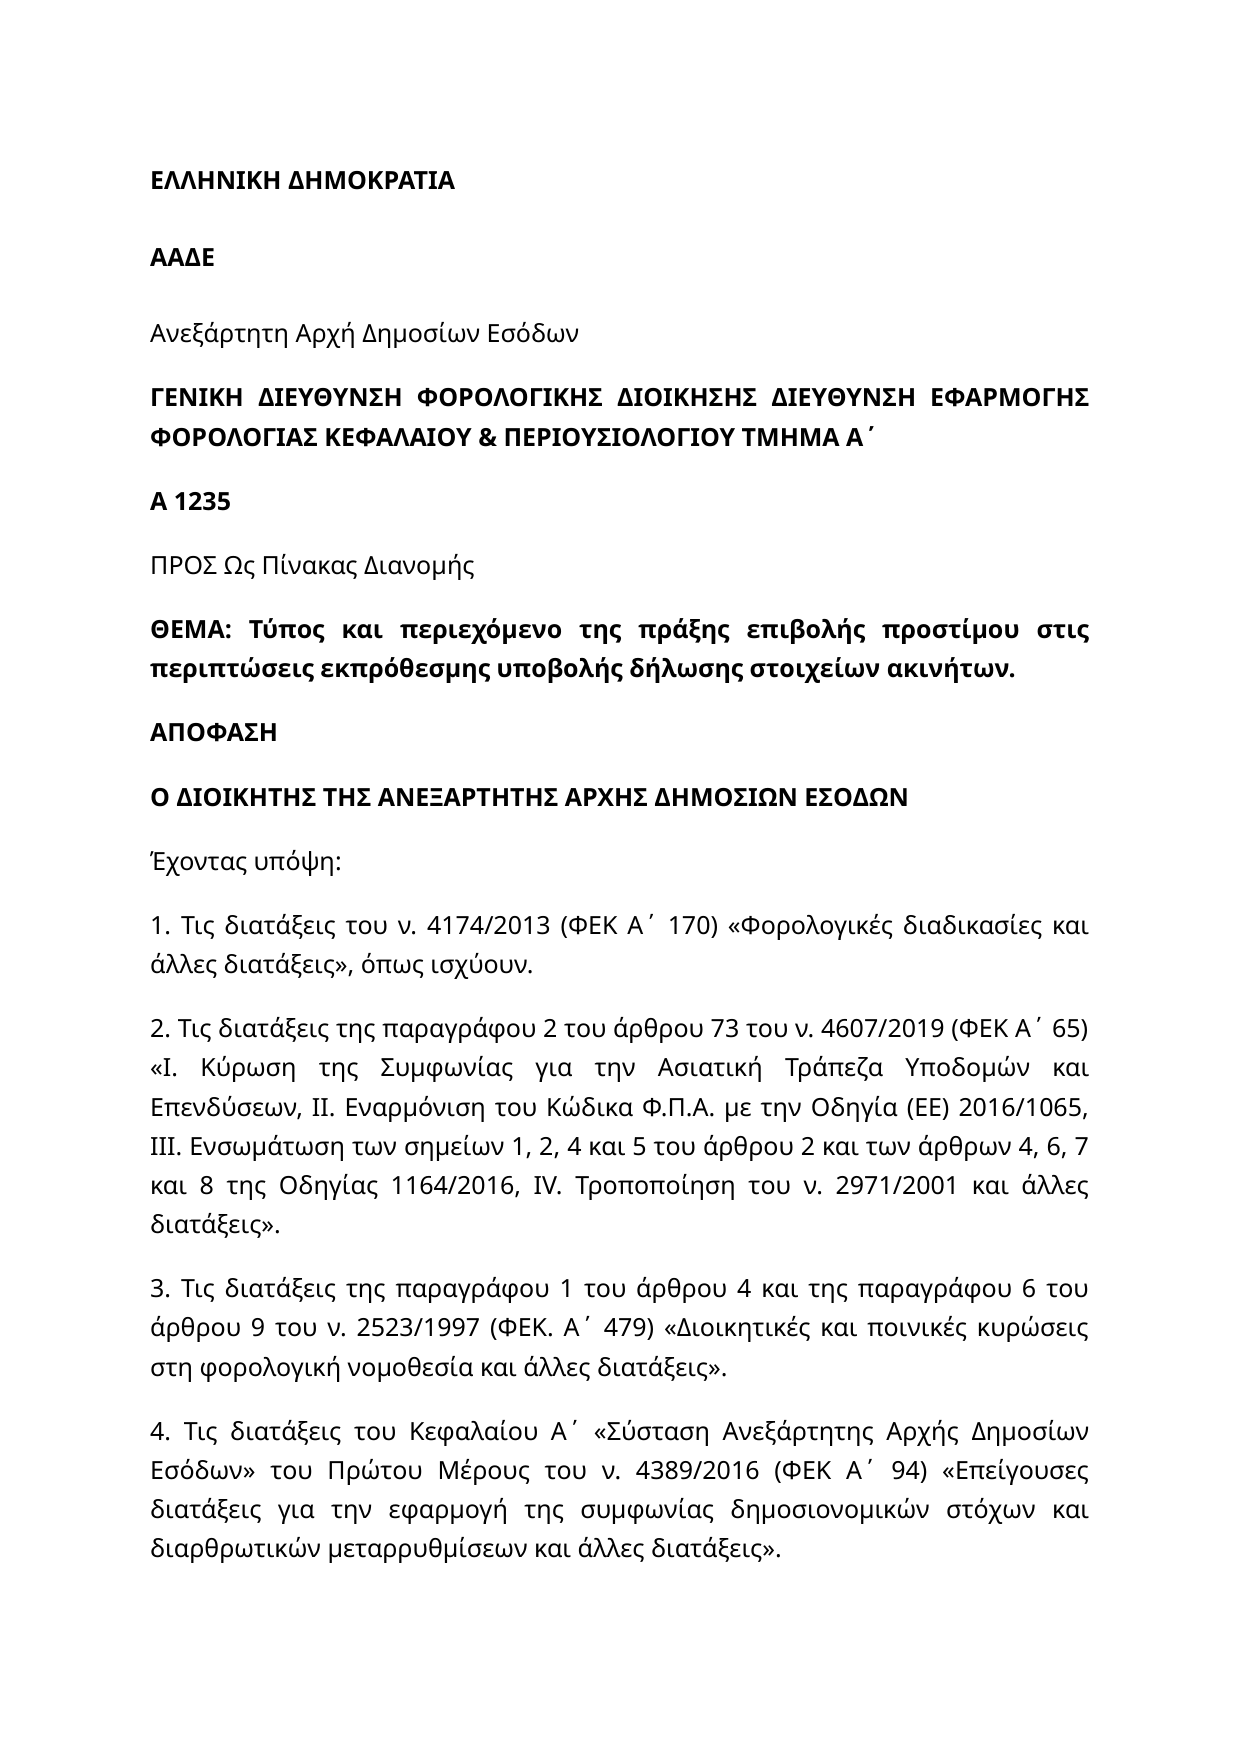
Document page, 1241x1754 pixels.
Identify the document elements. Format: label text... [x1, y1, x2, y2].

text ΘΕΜΑ: Τύπος και περιεχόμενο της πράξης επιβολής προστίμου στις περιπτώσεις εκπρόθεσμης υποβολής δήλωσης στοιχείων ακινήτων. [150, 612, 1090, 685]
text Α 1235 [150, 483, 1090, 517]
text Ανεξάρτητη Αρχή Δημοσίων Εσόδων [150, 316, 1090, 350]
text Έχοντας υπόψη: [150, 843, 1090, 877]
title ΑΑΔΕ [150, 239, 1090, 273]
text ΓΕΝΙΚΗ ΔΙΕΥΘΥΝΣΗ ΦΟΡΟΛΟΓΙΚΗΣ ΔΙΟΙΚΗΣΗΣ ΔΙΕΥΘΥΝΣΗ ΕΦΑΡΜΟΓΗΣ ΦΟΡΟΛΟΓΙΑΣ ΚΕΦΑΛΑΙΟΥ & ΠΕΡΙΟΥΣΙΟΛΟΓΙΟΥ ΤΜΗΜΑ Α΄ [150, 380, 1090, 453]
title ΕΛΛΗΝΙΚΗ ΔΗΜΟΚΡΑΤΙΑ [150, 162, 1090, 197]
text ΑΠΟΦΑΣΗ [150, 715, 1090, 749]
text Ο ΔΙΟΙΚΗΤΗΣ ΤΗΣ ΑΝΕΞΑΡΤΗΤΗΣ ΑΡΧΗΣ ΔΗΜΟΣΙΩΝ ΕΣΟΔΩΝ [150, 779, 1090, 813]
text 2. Τις διατάξεις της παραγράφου 2 του άρθρου 73 του ν. 4607/2019 (ΦΕΚ Α΄ 65) «Ι. Κύρωση της Συμφωνίας για την Ασιατική Τράπεζα Υποδομών και Επενδύσεων, ΙΙ. Εναρμόνιση του Κώδικα Φ.Π.Α. με την Οδηγία (ΕΕ) 2016/1065, ΙΙΙ. Ενσωμάτωση των σημείων 1, 2, 4 και 5 του άρθρου 2 και των άρθρων 4, 6, 7 και 8 της Οδηγίας 1164/2016, ΙV. Τροποποίηση του ν. 2971/2001 και άλλες διατάξεις». [150, 1011, 1090, 1241]
text 3. Τις διατάξεις της παραγράφου 1 του άρθρου 4 και της παραγράφου 6 του άρθρου 9 του ν. 2523/1997 (ΦΕΚ. Α΄ 479) «Διοικητικές και ποινικές κυρώσεις στη φορολογική νομοθεσία και άλλες διατάξεις». [150, 1271, 1090, 1383]
text 4. Τις διατάξεις του Κεφαλαίου Α΄ «Σύσταση Ανεξάρτητης Αρχής Δημοσίων Εσόδων» του Πρώτου Μέρους του ν. 4389/2016 (ΦΕΚ Α΄ 94) «Επείγουσες διατάξεις για την εφαρμογή της συμφωνίας δημοσιονομικών στόχων και διαρθρωτικών μεταρρυθμίσεων και άλλες διατάξεις». [150, 1413, 1090, 1565]
text ΠΡΟΣ Ως Πίνακας Διανομής [150, 547, 1090, 582]
text 1. Τις διατάξεις του ν. 4174/2013 (ΦΕΚ Α΄ 170) «Φορολογικές διαδικασίες και άλλες διατάξεις», όπως ισχύουν. [150, 907, 1090, 981]
